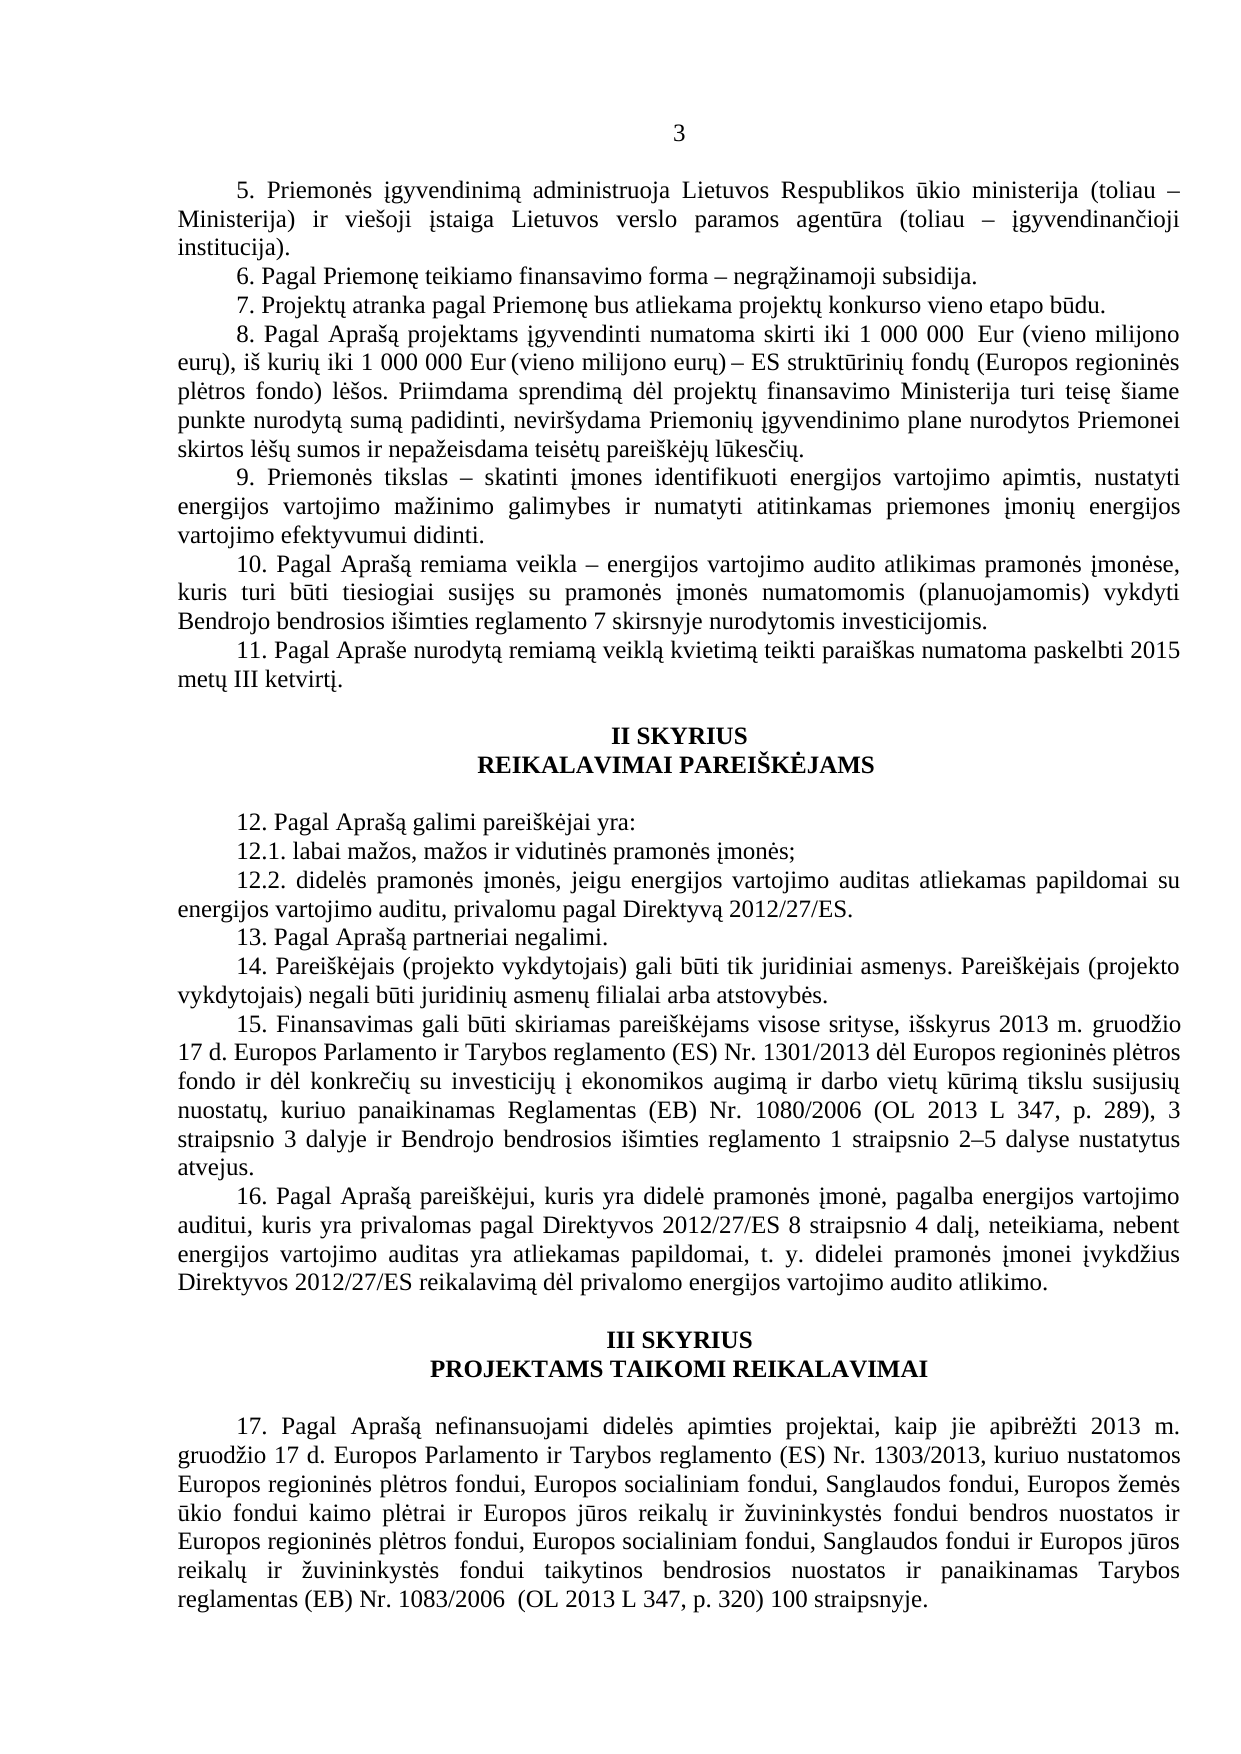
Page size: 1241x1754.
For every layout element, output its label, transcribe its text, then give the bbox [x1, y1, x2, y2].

text 10. Pagal Aprašą remiama veikla – energijos vartojimo audito atlikimas pramonės įmonėse, kuris turi būti tiesiogiai susijęs su pramonės įmonės numatomomis (planuojamomis) vykdyti Bendrojo bendrosios išimties reglamento 7 skirsnyje nurodytomis investicijomis. [177, 549, 1181, 635]
text 12.2. didelės pramonės įmonės, jeigu energijos vartojimo auditas atliekamas papildomai su energijos vartojimo auditu, privalomu pagal Direktyvą 2012/27/ES. [177, 865, 1181, 922]
text 12. Pagal Aprašą galimi pareiškėjai yra: [177, 807, 1181, 836]
text 11. Pagal Apraše nurodytą remiamą veiklą kvietimą teikti paraiškas numatoma paskelbti 2015 metų III ketvirtį. [177, 635, 1181, 692]
text 17. Pagal Aprašą nefinansuojami didelės apimties projektai, kaip jie apibrėžti 2013 m. gruodžio 17 d. Europos Parlamento ir Tarybos reglamento (ES) Nr. 1303/2013, kuriuo nustatomos Europos regioninės plėtros fondui, Europos socialiniam fondui, Sanglaudos fondui, Europos žemės ūkio fondui kaimo plėtrai ir Europos jūros reikalų ir žuvininkystės fondui bendros nuostatos ir Europos regioninės plėtros fondui, Europos socialiniam fondui, Sanglaudos fondui ir Europos jūros reikalų ir žuvininkystės fondui taikytinos bendrosios nuostatos ir panaikinamas Tarybos reglamentas (EB) Nr. 1083/2006 (OL 2013 L 347, p. 320) 100 straipsnyje. [177, 1411, 1181, 1613]
text 9. Priemonės tikslas – skatinti įmones identifikuoti energijos vartojimo apimtis, nustatyti energijos vartojimo mažinimo galimybes ir numatyti atitinkamas priemones įmonių energijos vartojimo efektyvumui didinti. [177, 462, 1181, 549]
text III SKYRIUS [177, 1325, 1181, 1354]
text 12.1. labai mažos, mažos ir vidutinės pramonės įmonės; [177, 836, 1181, 865]
text 5. Priemonės įgyvendinimą administruoja Lietuvos Respublikos ūkio ministerija (toliau – Ministerija) ir viešoji įstaiga Lietuvos verslo paramos agentūra (toliau – įgyvendinančioji institucija). [177, 175, 1181, 261]
text 15. Finansavimas gali būti skiriamas pareiškėjams visose srityse, išskyrus 2013 m. gruodžio 17 d. Europos Parlamento ir Tarybos reglamento (ES) Nr. 1301/2013 dėl Europos regioninės plėtros fondo ir dėl konkrečių su investicijų į ekonomikos augimą ir darbo vietų kūrimą tikslu susijusių nuostatų, kuriuo panaikinamas Reglamentas (EB) Nr. 1080/2006 (OL 2013 L 347, p. 289), 3 straipsnio 3 dalyje ir Bendrojo bendrosios išimties reglamento 1 straipsnio 2–5 dalyse nustatytus atvejus. [177, 1009, 1181, 1181]
text 13. Pagal Aprašą partneriai negalimi. [177, 922, 1181, 951]
text II SKYRIUS [177, 721, 1181, 750]
text 14. Pareiškėjais (projekto vykdytojais) gali būti tik juridiniai asmenys. Pareiškėjais (projekto vykdytojais) negali būti juridinių asmenų filialai arba atstovybės. [177, 951, 1181, 1009]
text REIKALAVIMAI PAREIŠKĖJAMS [177, 750, 1181, 779]
text 7. Projektų atranka pagal Priemonę bus atliekama projektų konkurso vieno etapo būdu. [177, 290, 1181, 319]
text 16. Pagal Aprašą pareiškėjui, kuris yra didelė pramonės įmonė, pagalba energijos vartojimo auditui, kuris yra privalomas pagal Direktyvos 2012/27/ES 8 straipsnio 4 dalį, neteikiama, nebent energijos vartojimo auditas yra atliekamas papildomai, t. y. didelei pramonės įmonei įvykdžius Direktyvos 2012/27/ES reikalavimą dėl privalomo energijos vartojimo audito atlikimo. [177, 1181, 1181, 1296]
text PROJEKTAMS TAIKOMI REIKALAVIMAI [177, 1354, 1181, 1382]
text 6. Pagal Priemonę teikiamo finansavimo forma – negrąžinamoji subsidija. [177, 261, 1181, 290]
text 8. Pagal Aprašą projektams įgyvendinti numatoma skirti iki 1 000 000 Eur (vieno milijono eurų), iš kurių iki 1 000 000 Eur (vieno milijono eurų) – ES struktūrinių fondų (Europos regioninės plėtros fondo) lėšos. Priimdama sprendimą dėl projektų finansavimo Ministerija turi teisę šiame punkte nurodytą sumą padidinti, neviršydama Priemonių įgyvendinimo plane nurodytos Priemonei skirtos lėšų sumos ir nepažeisdama teisėtų pareiškėjų lūkesčių. [177, 319, 1181, 462]
